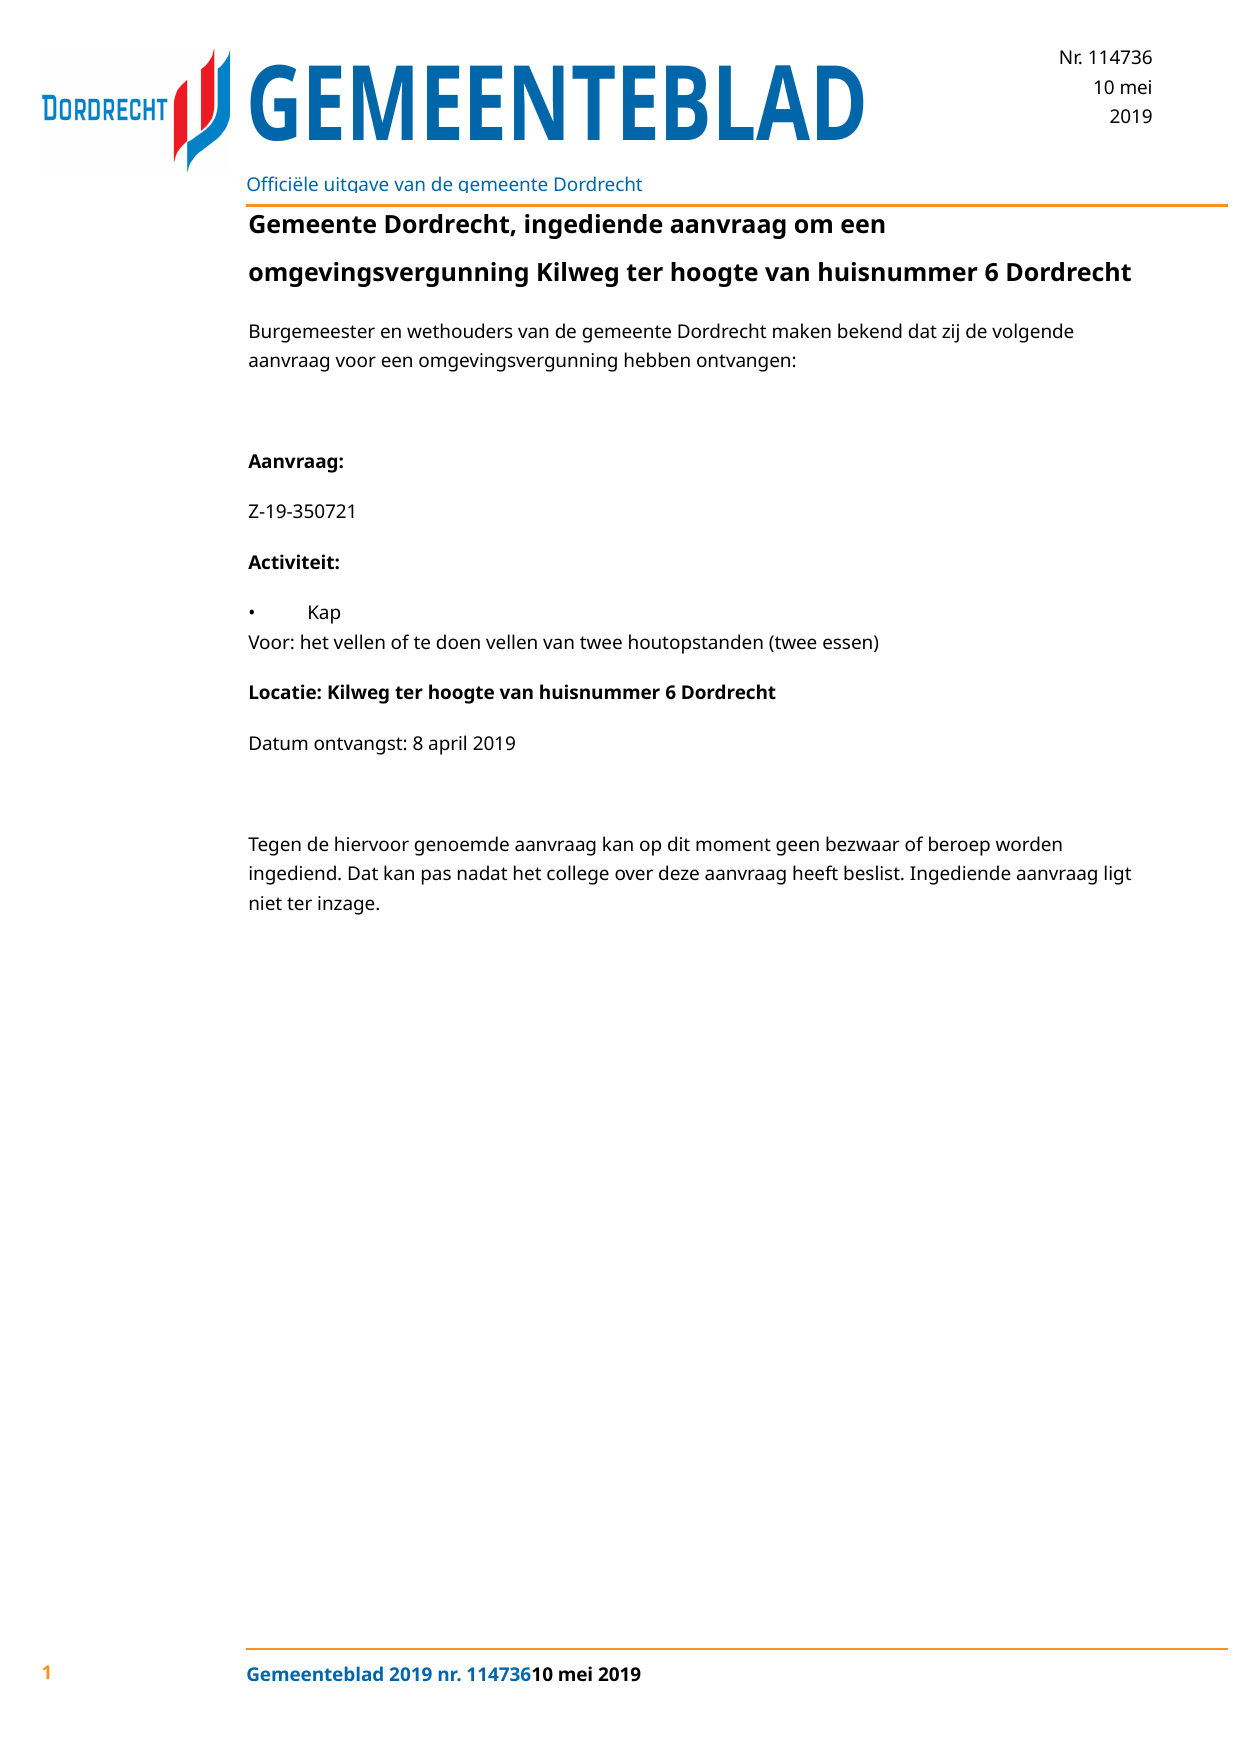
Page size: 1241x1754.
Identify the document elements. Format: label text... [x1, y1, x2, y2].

text Tegen de hiervoor genoemde aanvraag kan op dit moment geen bezwaar of beroep worden ingediend. Dat kan pas nadat het college over deze aanvraag heeft beslist. Ingediende aanvraag ligt niet ter inzage. [248, 831, 1152, 916]
text Datum ontvangst: 8 april 2019 [248, 730, 1152, 756]
text Z-19-350721 [248, 499, 1152, 524]
text Aanvraag: [248, 448, 1152, 474]
text Voor: het vellen of te doen vellen van twee houtopstanden (twee essen) [248, 629, 1152, 655]
text Burgemeester en wethouders van de gemeente Dordrecht maken bekend dat zij de volgende aanvraag voor een omgevingsvergunning hebben ontvangen: [248, 318, 1152, 373]
text Locatie: Kilweg ter hoogte van huisnummer 6 Dordrecht [248, 679, 1152, 705]
text Activiteit: [248, 549, 1152, 575]
list Kap [248, 599, 1152, 625]
picture [41, 47, 231, 172]
text Gemeente Dordrecht, ingediende aanvraag om een omgevingsvergunning Kilweg ter hoogte van huisnummer 6 Dordrecht [248, 207, 1152, 288]
